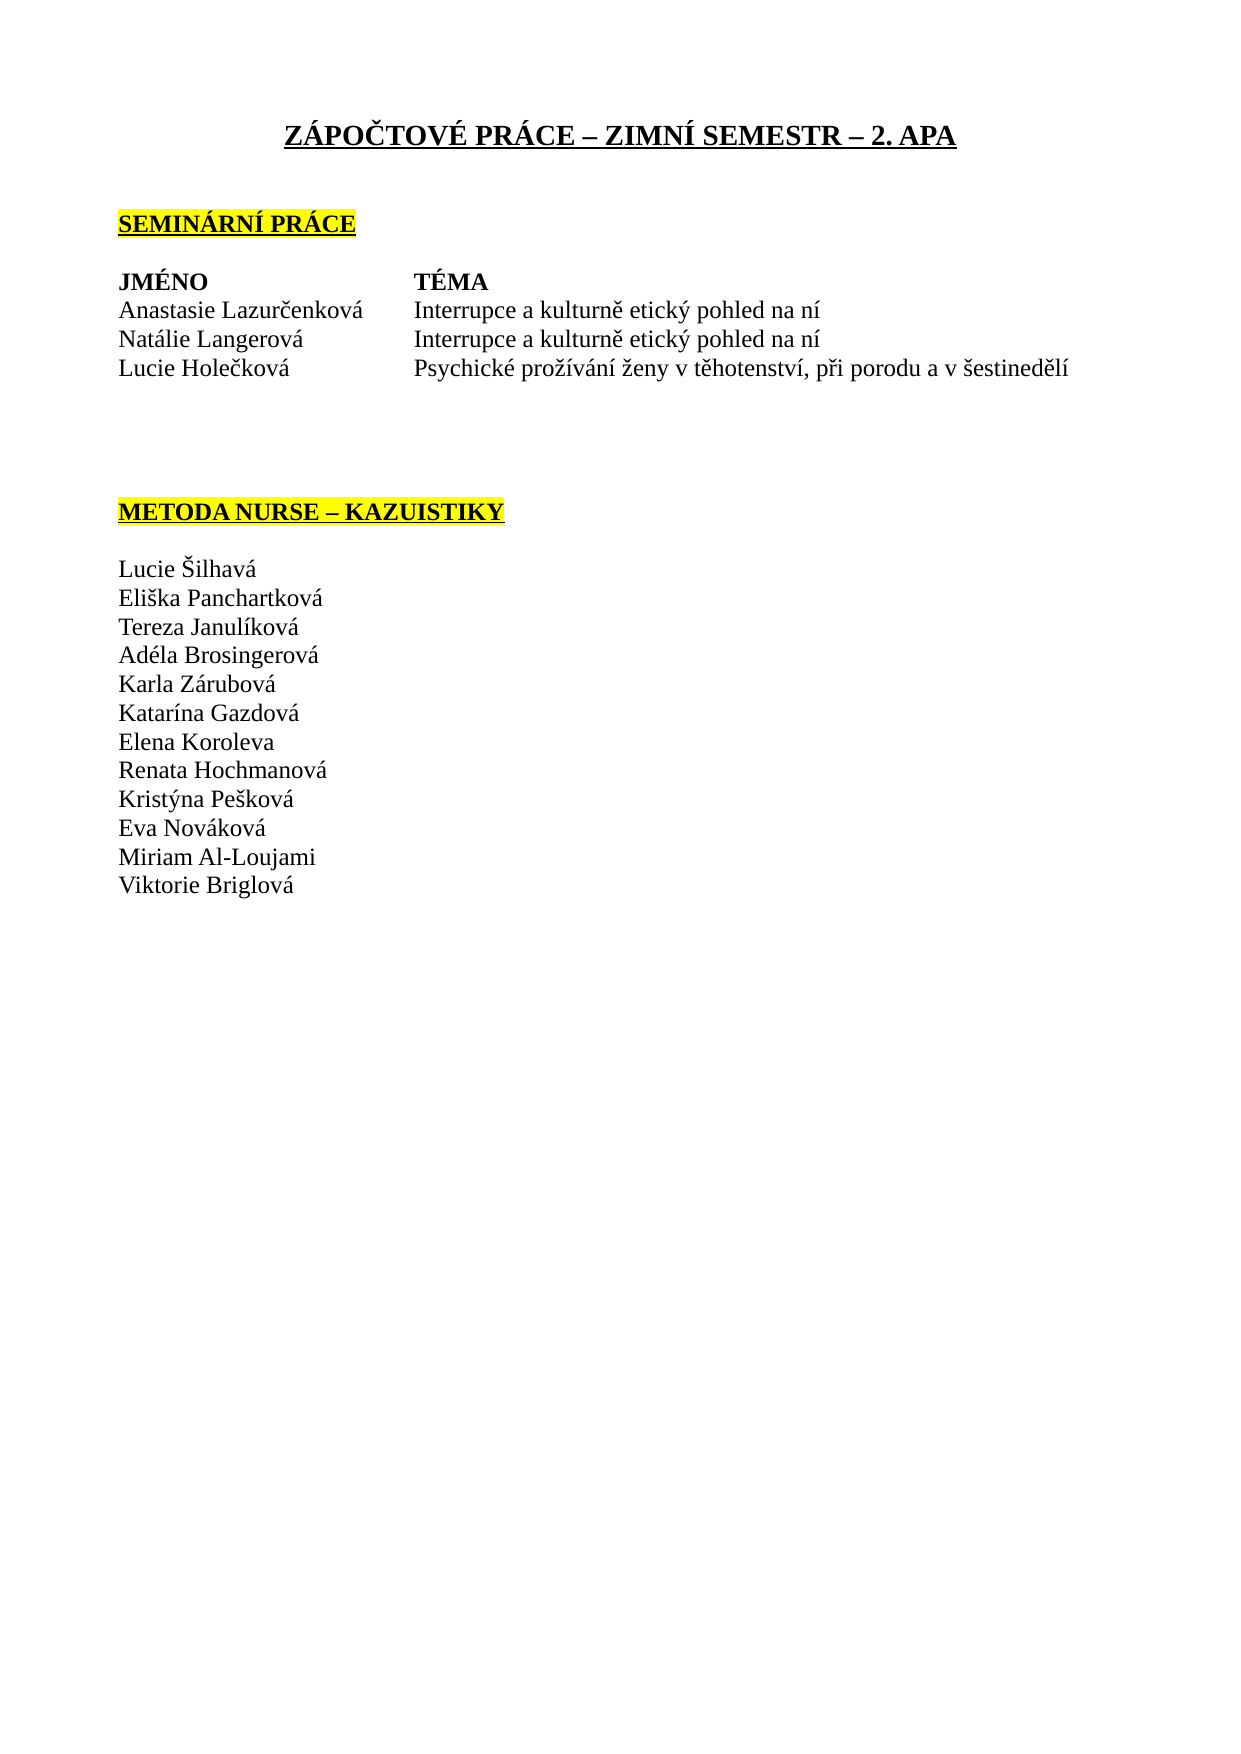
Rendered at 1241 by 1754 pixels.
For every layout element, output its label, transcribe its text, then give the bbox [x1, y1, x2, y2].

text Anastasie Lazurčenková Interrupce a kulturně etický pohled na ní [118, 295, 1122, 324]
text Eliška Panchartková [118, 583, 1122, 612]
text Elena Koroleva [118, 727, 1122, 755]
text METODA NURSE – KAZUISTIKY [118, 497, 1122, 525]
text Miriam Al-Loujami [118, 842, 1122, 870]
text Renata Hochmanová [118, 755, 1122, 784]
text Natálie Langerová Interrupce a kulturně etický pohled na ní [118, 324, 1122, 353]
text Lucie Holečková Psychické prožívání ženy v těhotenství, při porodu a v šestinedělí [118, 353, 1122, 382]
text JMÉNO TÉMA [118, 267, 1122, 295]
text Adéla Brosingerová [118, 640, 1122, 669]
text Katarína Gazdová [118, 698, 1122, 727]
text Lucie Šilhavá [118, 554, 1122, 583]
text Viktorie Briglová [118, 870, 1122, 899]
text SEMINÁRNÍ PRÁCE [118, 209, 1122, 238]
text ZÁPOČTOVÉ PRÁCE – ZIMNÍ SEMESTR – 2. APA [118, 118, 1122, 152]
text Karla Zárubová [118, 669, 1122, 698]
text Kristýna Pešková [118, 784, 1122, 813]
text Tereza Janulíková [118, 612, 1122, 640]
text Eva Nováková [118, 813, 1122, 842]
